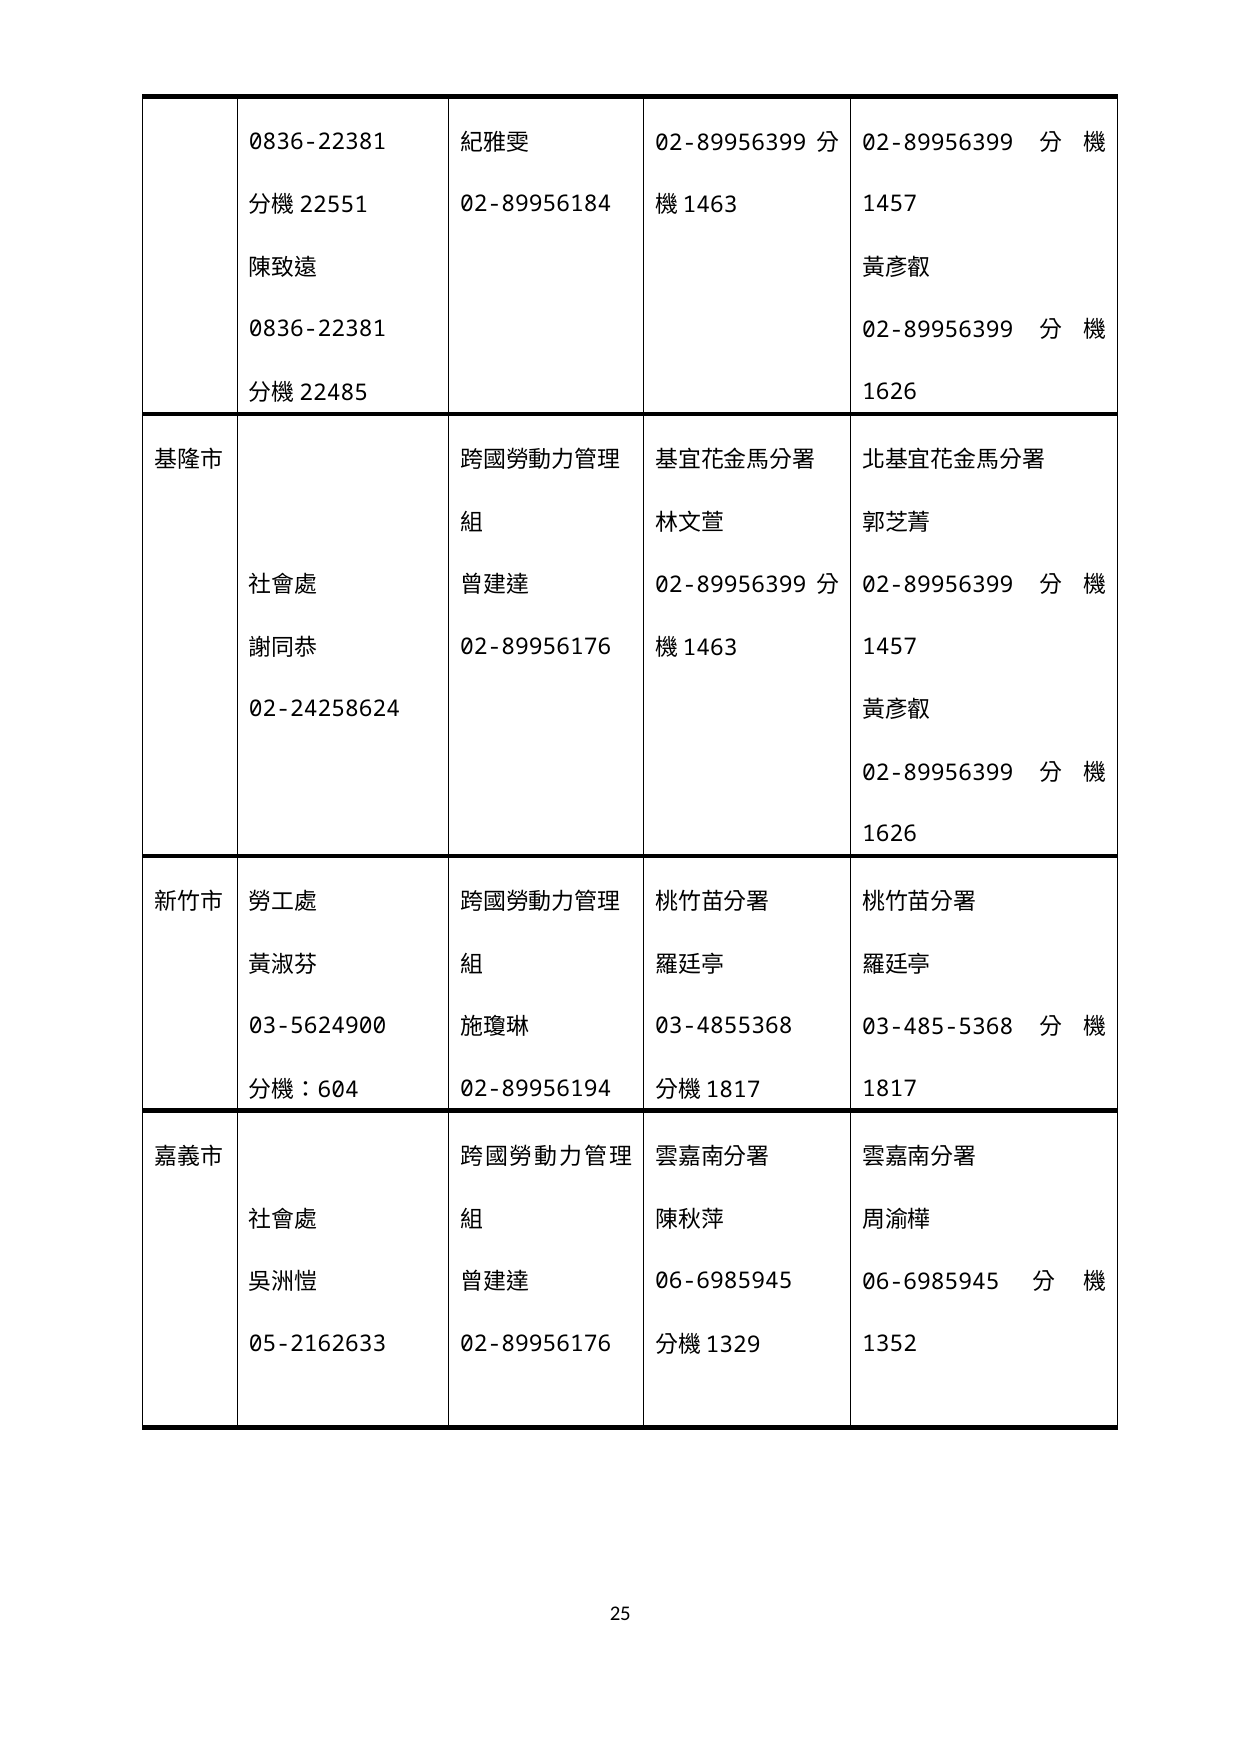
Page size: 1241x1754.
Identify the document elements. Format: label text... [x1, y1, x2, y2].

table_cell 嘉義市 [143, 1113, 237, 1425]
table_cell 社會處 謝同恭 02-24258624 [238, 416, 448, 853]
table_cell 勞工處 黃淑芬 03-5624900 分機：604 [238, 858, 448, 1108]
table_cell 跨國勞動力管理組 施瓊琳 02-89956194 [449, 858, 643, 1108]
table_cell 雲嘉南分署 陳秋萍 06-6985945 分機1329 [644, 1113, 850, 1425]
table_cell 社會處 吳洲愷 05-2162633 [238, 1113, 448, 1425]
table_cell 跨國勞動力管理組 曾建達 02-89956176 [449, 416, 643, 853]
table_cell 新竹市 [143, 858, 237, 1108]
table_cell 02-89956399分機1457 黃彥叡 02-89956399分機1626 [851, 99, 1117, 411]
table_cell 紀雅雯 02-89956184 [449, 99, 643, 411]
table_cell 0836-22381 分機22551 陳致遠 0836-22381 分機22485 [238, 99, 448, 411]
table_cell 跨國勞動力管理組 曾建達 02-89956176 [449, 1113, 643, 1425]
table_cell 桃竹苗分署 羅廷亭 03-4855368 分機1817 [644, 858, 850, 1108]
table_cell 02-89956399分機1463 [644, 99, 850, 411]
table_cell [143, 99, 237, 411]
table_cell 基宜花金馬分署 林文萱 02-89956399分機1463 [644, 416, 850, 853]
table_cell 雲嘉南分署 周渝樺 06-6985945分機1352 [851, 1113, 1117, 1425]
table_cell 北基宜花金馬分署 郭芝菁 02-89956399分機1457 黃彥叡 02-89956399分機1626 [851, 416, 1117, 853]
table_cell 基隆市 [143, 416, 237, 853]
table_cell 桃竹苗分署 羅廷亭 03-485-5368分機1817 [851, 858, 1117, 1108]
